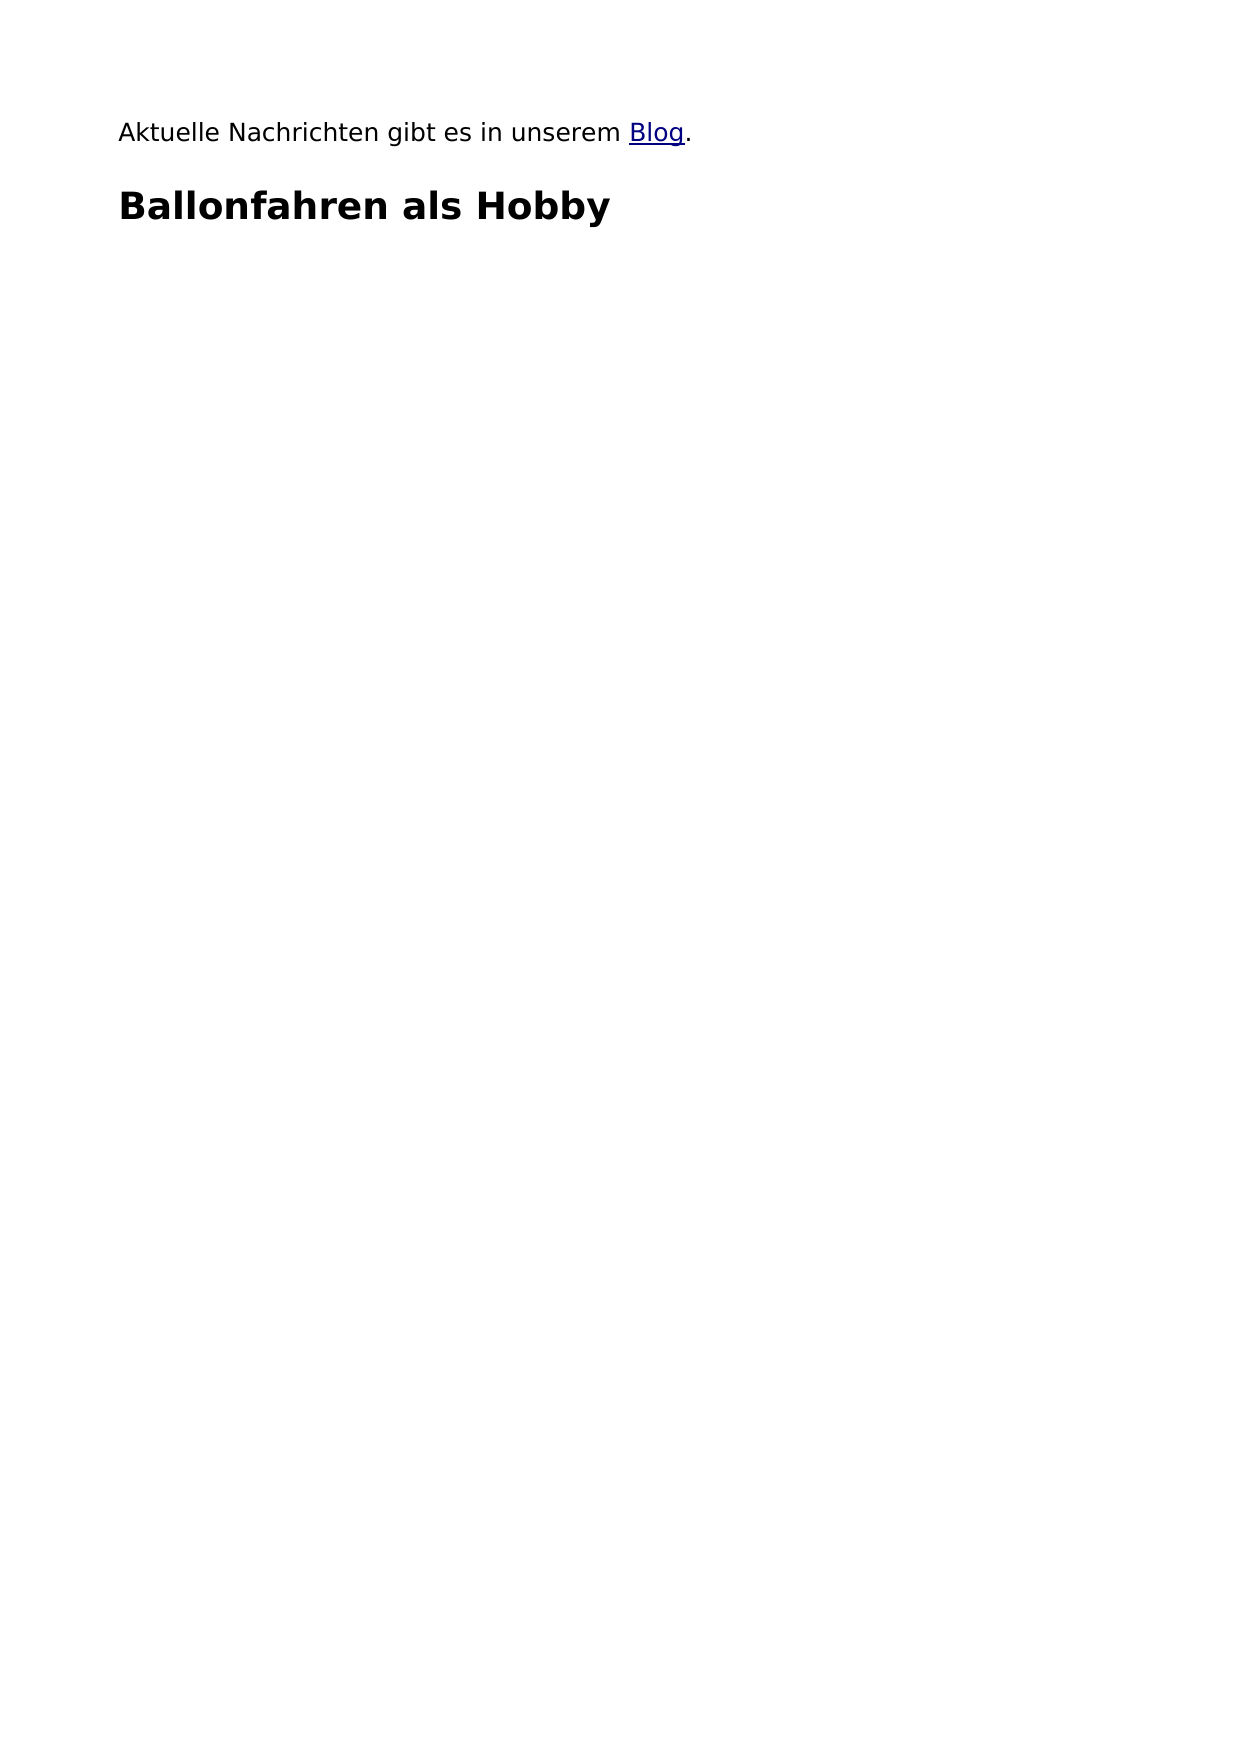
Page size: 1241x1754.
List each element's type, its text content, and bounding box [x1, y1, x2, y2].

subtitle Ballonfahren als Hobby [118, 185, 1122, 228]
text Aktuelle Nachrichten gibt es in unserem Blog. [118, 118, 1122, 147]
